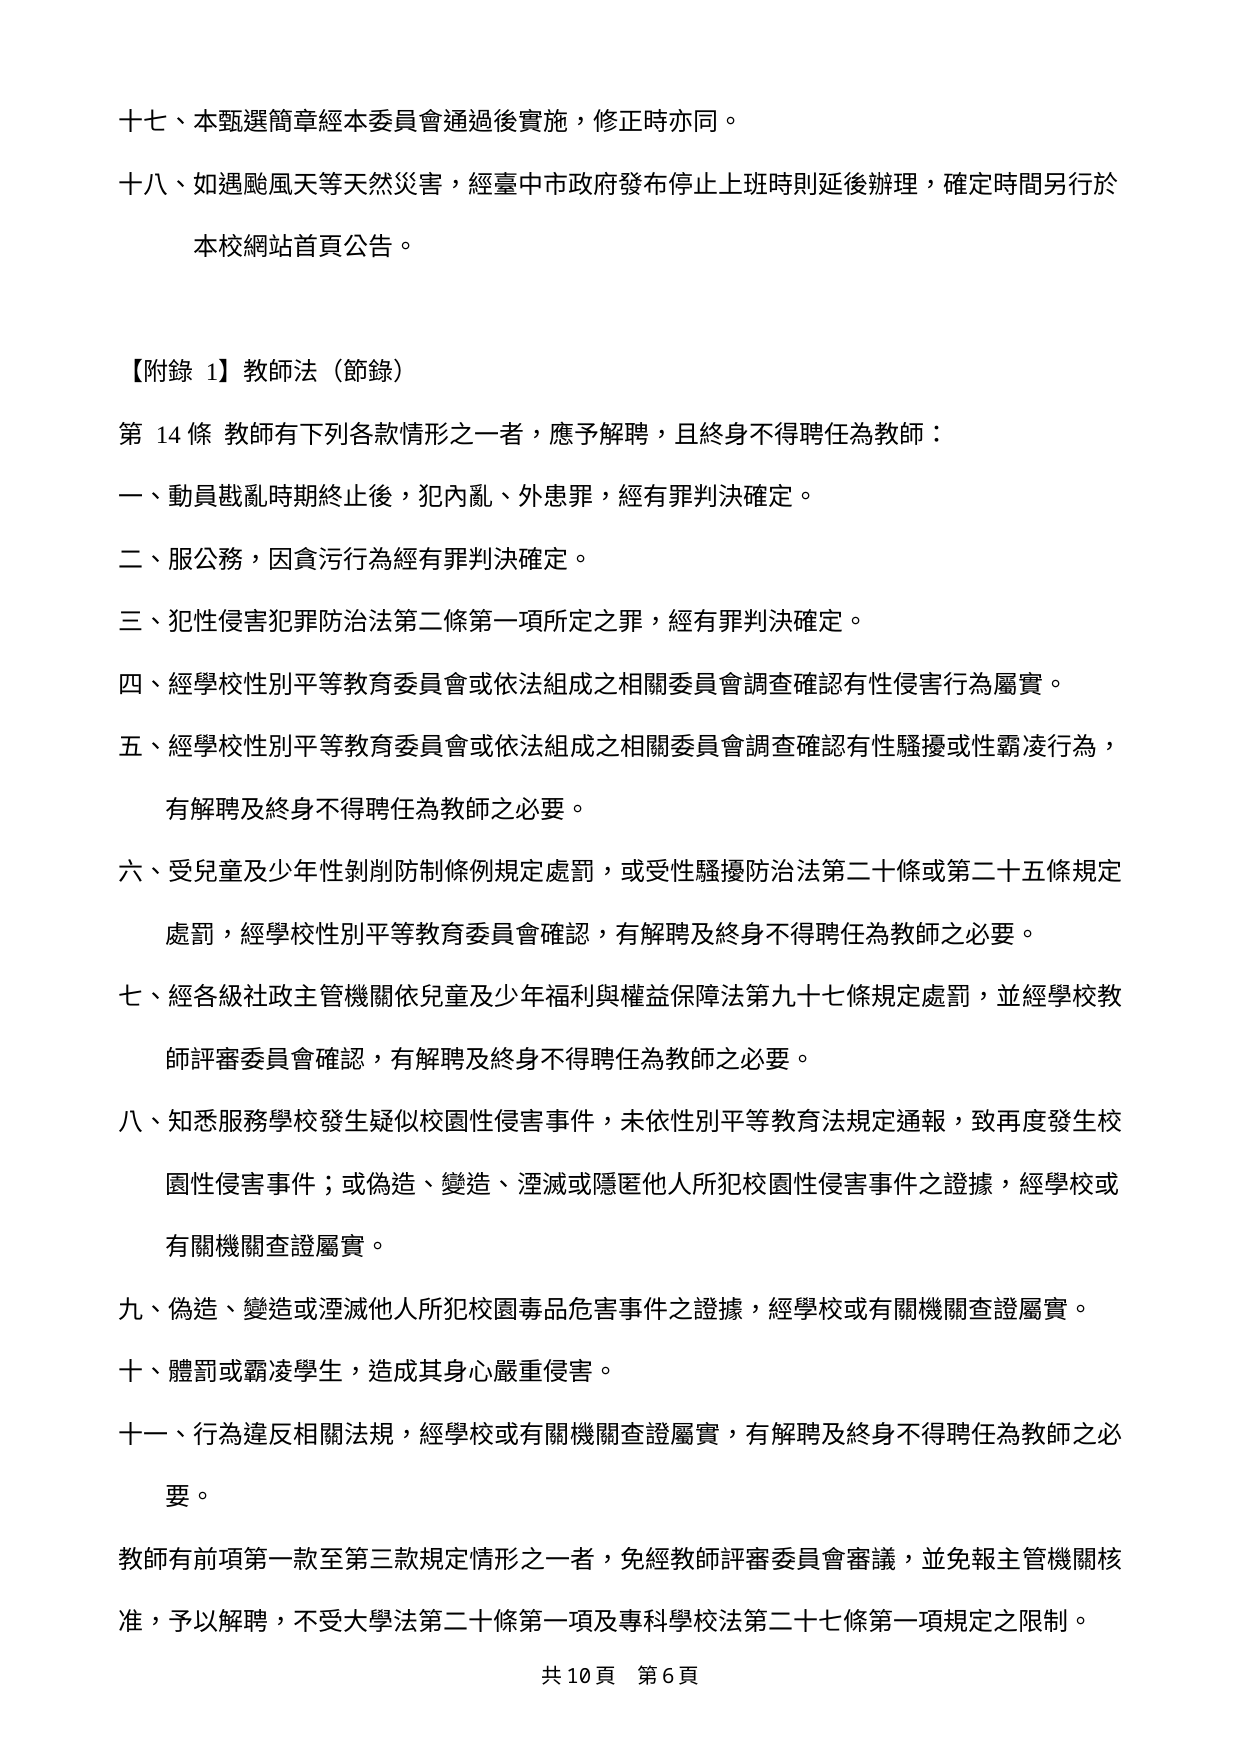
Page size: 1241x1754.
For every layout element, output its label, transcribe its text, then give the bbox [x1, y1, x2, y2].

text 三、犯性侵害犯罪防治法第二條第一項所定之罪，經有罪判決確定。 [118, 578, 1122, 641]
text 十七、本甄選簡章經本委員會通過後實施，修正時亦同。 [118, 78, 1122, 141]
text 十八、如遇颱風天等天然災害，經臺中市政府發布停止上班時則延後辦理，確定時間另行於本校網站首頁公告。 [118, 141, 1122, 266]
text 十一、行為違反相關法規，經學校或有關機關查證屬實，有解聘及終身不得聘任為教師之必要。 [118, 1391, 1122, 1516]
text 【附錄 1】教師法（節錄） [118, 328, 1122, 391]
text 七、經各級社政主管機關依兒童及少年福利與權益保障法第九十七條規定處罰，並經學校教師評審委員會確認，有解聘及終身不得聘任為教師之必要。 [118, 953, 1122, 1078]
text 五、經學校性別平等教育委員會或依法組成之相關委員會調查確認有性騷擾或性霸凌行為，有解聘及終身不得聘任為教師之必要。 [118, 703, 1122, 828]
text 八、知悉服務學校發生疑似校園性侵害事件，未依性別平等教育法規定通報，致再度發生校園性侵害事件；或偽造、變造、湮滅或隱匿他人所犯校園性侵害事件之證據，經學校或有關機關查證屬實。 [118, 1078, 1122, 1266]
text 九、偽造、變造或湮滅他人所犯校園毒品危害事件之證據，經學校或有關機關查證屬實。 [118, 1266, 1122, 1328]
text 四、經學校性別平等教育委員會或依法組成之相關委員會調查確認有性侵害行為屬實。 [118, 641, 1122, 703]
text 第 14 條 教師有下列各款情形之一者，應予解聘，且終身不得聘任為教師： [118, 391, 1122, 453]
text 十、體罰或霸凌學生，造成其身心嚴重侵害。 [118, 1328, 1122, 1391]
text 一、動員戡亂時期終止後，犯內亂、外患罪，經有罪判決確定。 [118, 453, 1122, 516]
text 六、受兒童及少年性剝削防制條例規定處罰，或受性騷擾防治法第二十條或第二十五條規定處罰，經學校性別平等教育委員會確認，有解聘及終身不得聘任為教師之必要。 [118, 828, 1122, 953]
text 教師有前項第一款至第三款規定情形之一者，免經教師評審委員會審議，並免報主管機關核准，予以解聘，不受大學法第二十條第一項及專科學校法第二十七條第一項規定之限制。 [118, 1516, 1122, 1641]
text 二、服公務，因貪污行為經有罪判決確定。 [118, 516, 1122, 578]
